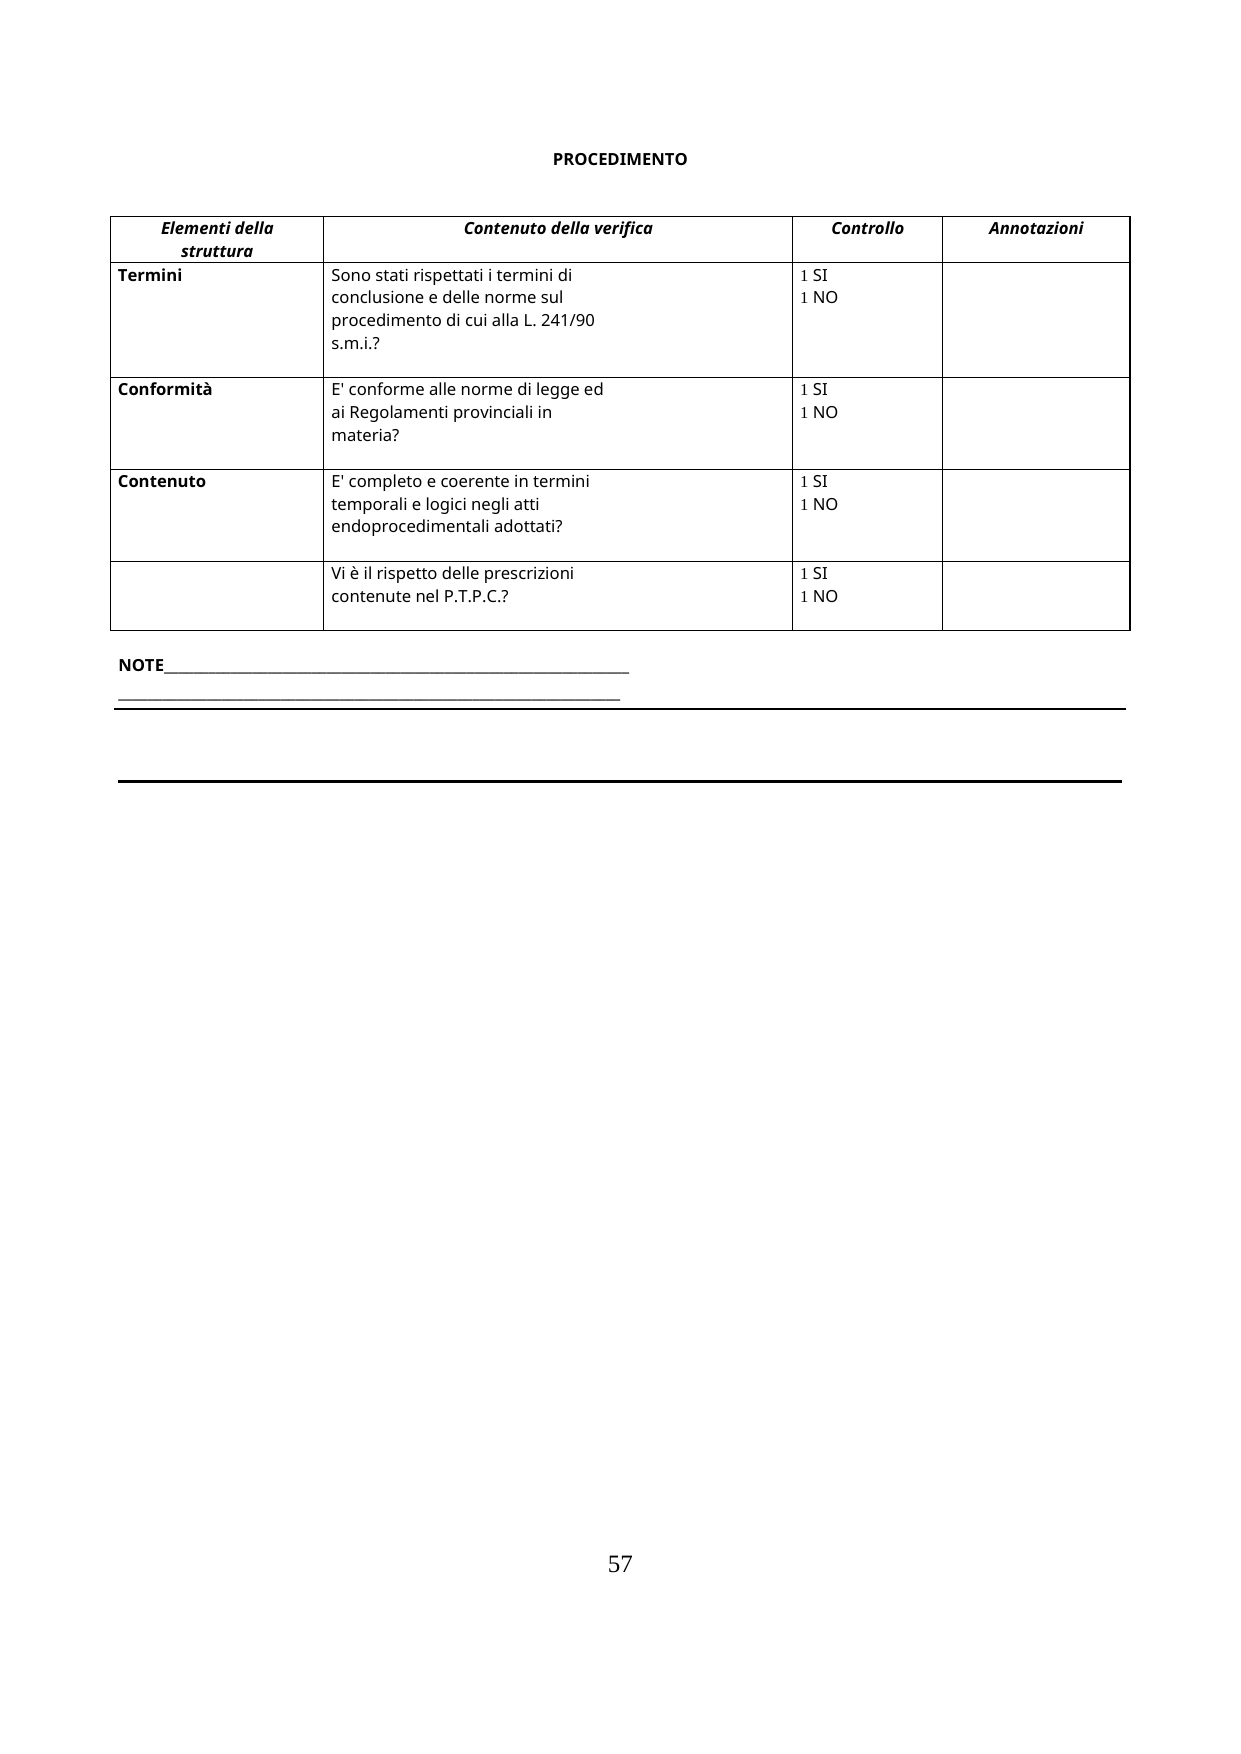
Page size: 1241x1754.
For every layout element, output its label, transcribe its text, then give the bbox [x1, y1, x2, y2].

table_cell [943, 263, 1129, 377]
text NOTE_______________________________________________________________ [118, 653, 1122, 676]
table_header Elementi della struttura [111, 217, 323, 262]
table_header Contenuto della verifica [324, 217, 792, 262]
table_cell [943, 562, 1129, 630]
table_cell Sono stati rispettati i termini di conclusione e delle norme sul procedimento di cui alla L. 241/90 s.m.i.? [324, 263, 792, 377]
table_cell  SI  NO [793, 263, 942, 377]
table_cell  SI  NO [793, 378, 942, 469]
table_cell [111, 562, 323, 630]
table_cell Contenuto [111, 470, 323, 561]
text ____________________________________________________________________ [114, 676, 1126, 708]
table_cell Vi è il rispetto delle prescrizioni contenute nel P.T.P.C.? [324, 562, 792, 630]
table_cell [943, 378, 1129, 469]
table_cell  SI  NO [793, 470, 942, 561]
table_header Controllo [793, 217, 942, 262]
subtitle PROCEDIMENTO [118, 148, 1122, 170]
table_cell Conformità [111, 378, 323, 469]
table_cell [943, 470, 1129, 561]
table_cell E' conforme alle norme di legge ed ai Regolamenti provinciali in materia? [324, 378, 792, 469]
table_cell E' completo e coerente in termini temporali e logici negli atti endoprocedimentali adottati? [324, 470, 792, 561]
table_header Annotazioni [943, 217, 1129, 262]
table_cell  SI  NO [793, 562, 942, 630]
table_cell Termini [111, 263, 323, 377]
